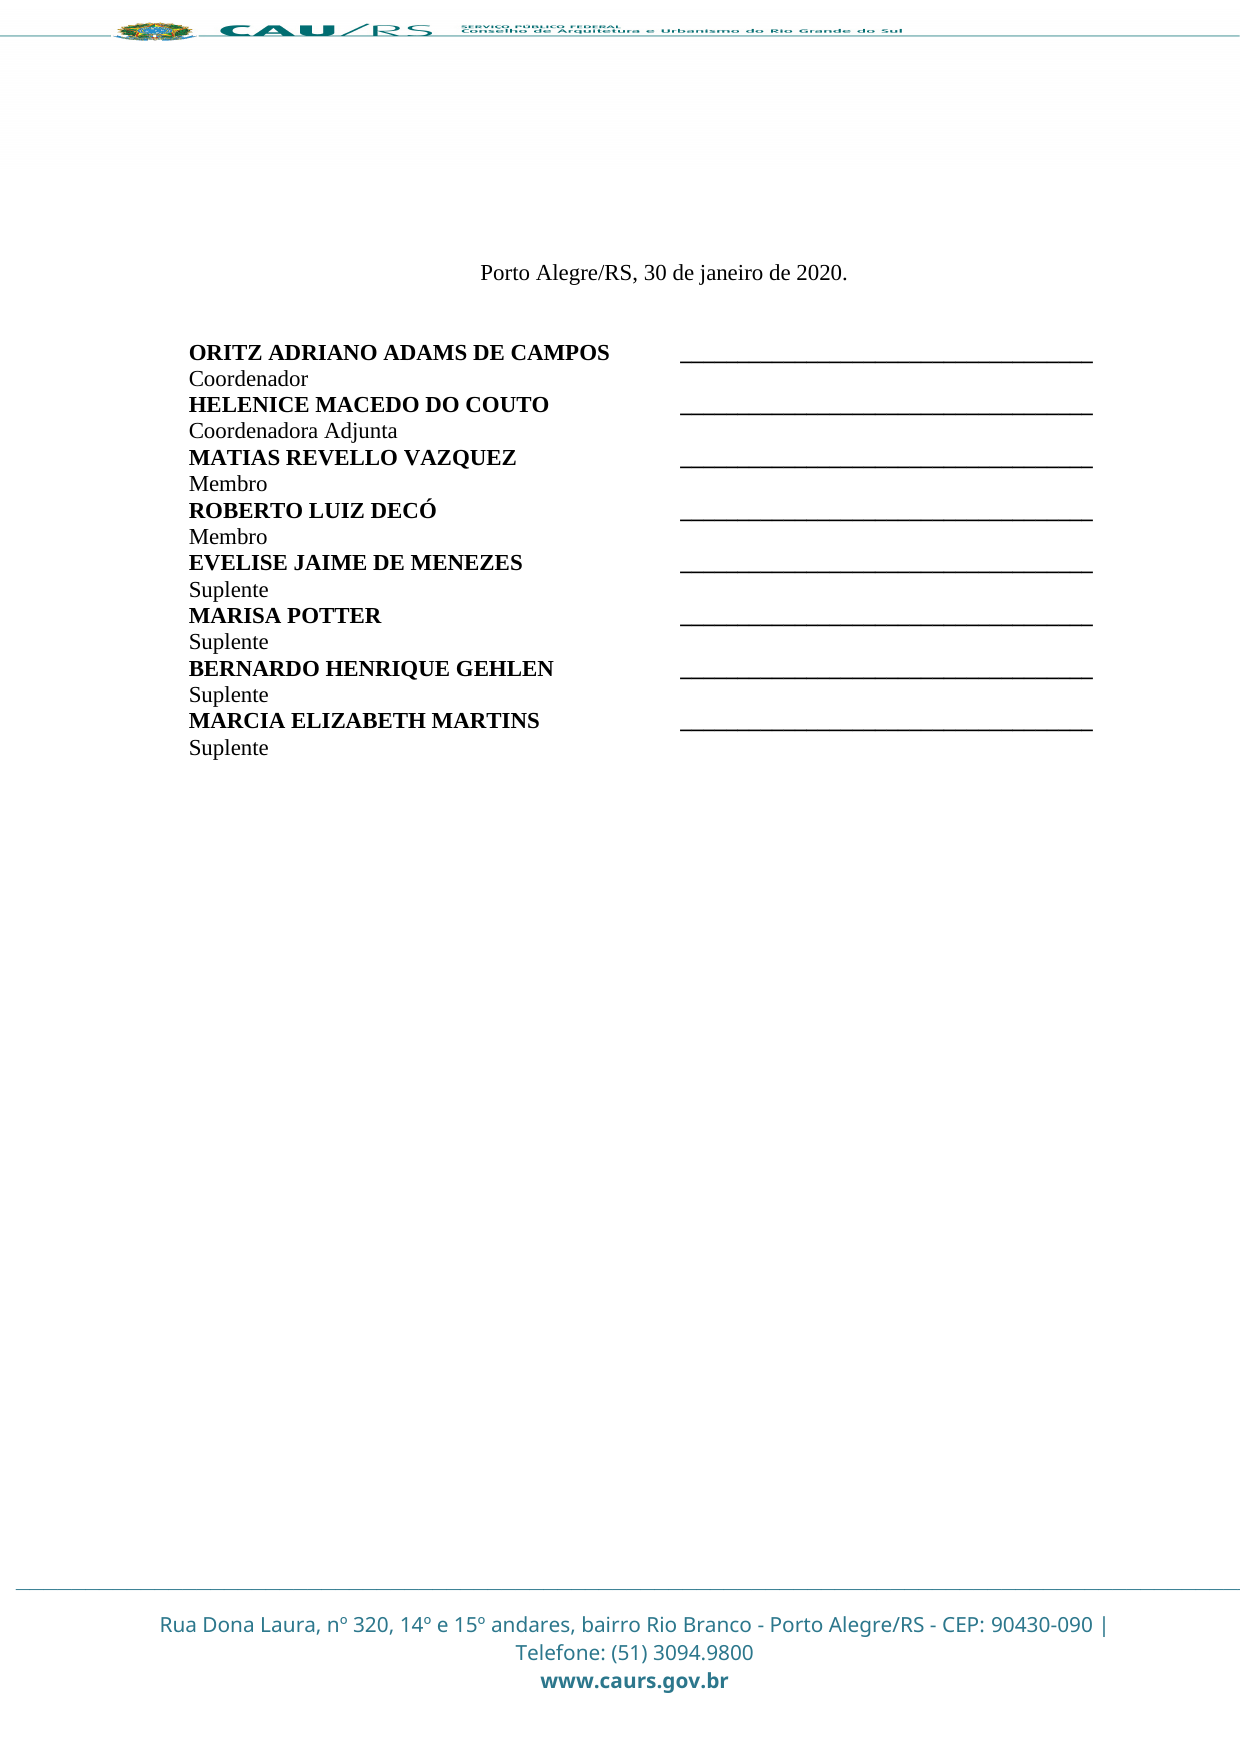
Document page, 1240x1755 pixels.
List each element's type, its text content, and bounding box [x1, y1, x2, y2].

table_cell ____________________________________ [669, 655, 1104, 707]
table_cell BERNARDO HENRIQUE GEHLEN Suplente [177, 655, 669, 707]
table_header ____________________________________ [669, 339, 1104, 391]
table_cell ____________________________________ [669, 444, 1104, 497]
table_cell ____________________________________ [669, 602, 1104, 655]
table_cell HELENICE MACEDO DO COUTO Coordenadora Adjunta [177, 391, 669, 444]
table_cell ____________________________________ [669, 549, 1104, 602]
table_cell MARCIA ELIZABETH MARTINS Suplente [177, 708, 669, 760]
table_cell MATIAS REVELLO VAZQUEZ Membro [177, 444, 669, 497]
table_cell ____________________________________ [669, 708, 1104, 760]
table_cell MARISA POTTER Suplente [177, 602, 669, 655]
table_cell ____________________________________ [669, 391, 1104, 444]
text Porto Alegre/RS, 30 de janeiro de 2020. [177, 259, 1151, 286]
table_cell ____________________________________ [669, 497, 1104, 549]
table_cell ROBERTO LUIZ DECÓ Membro [177, 497, 669, 549]
table_header ORITZ ADRIANO ADAMS DE CAMPOS Coordenador [177, 339, 669, 391]
table_cell EVELISE JAIME DE MENEZES Suplente [177, 549, 669, 602]
